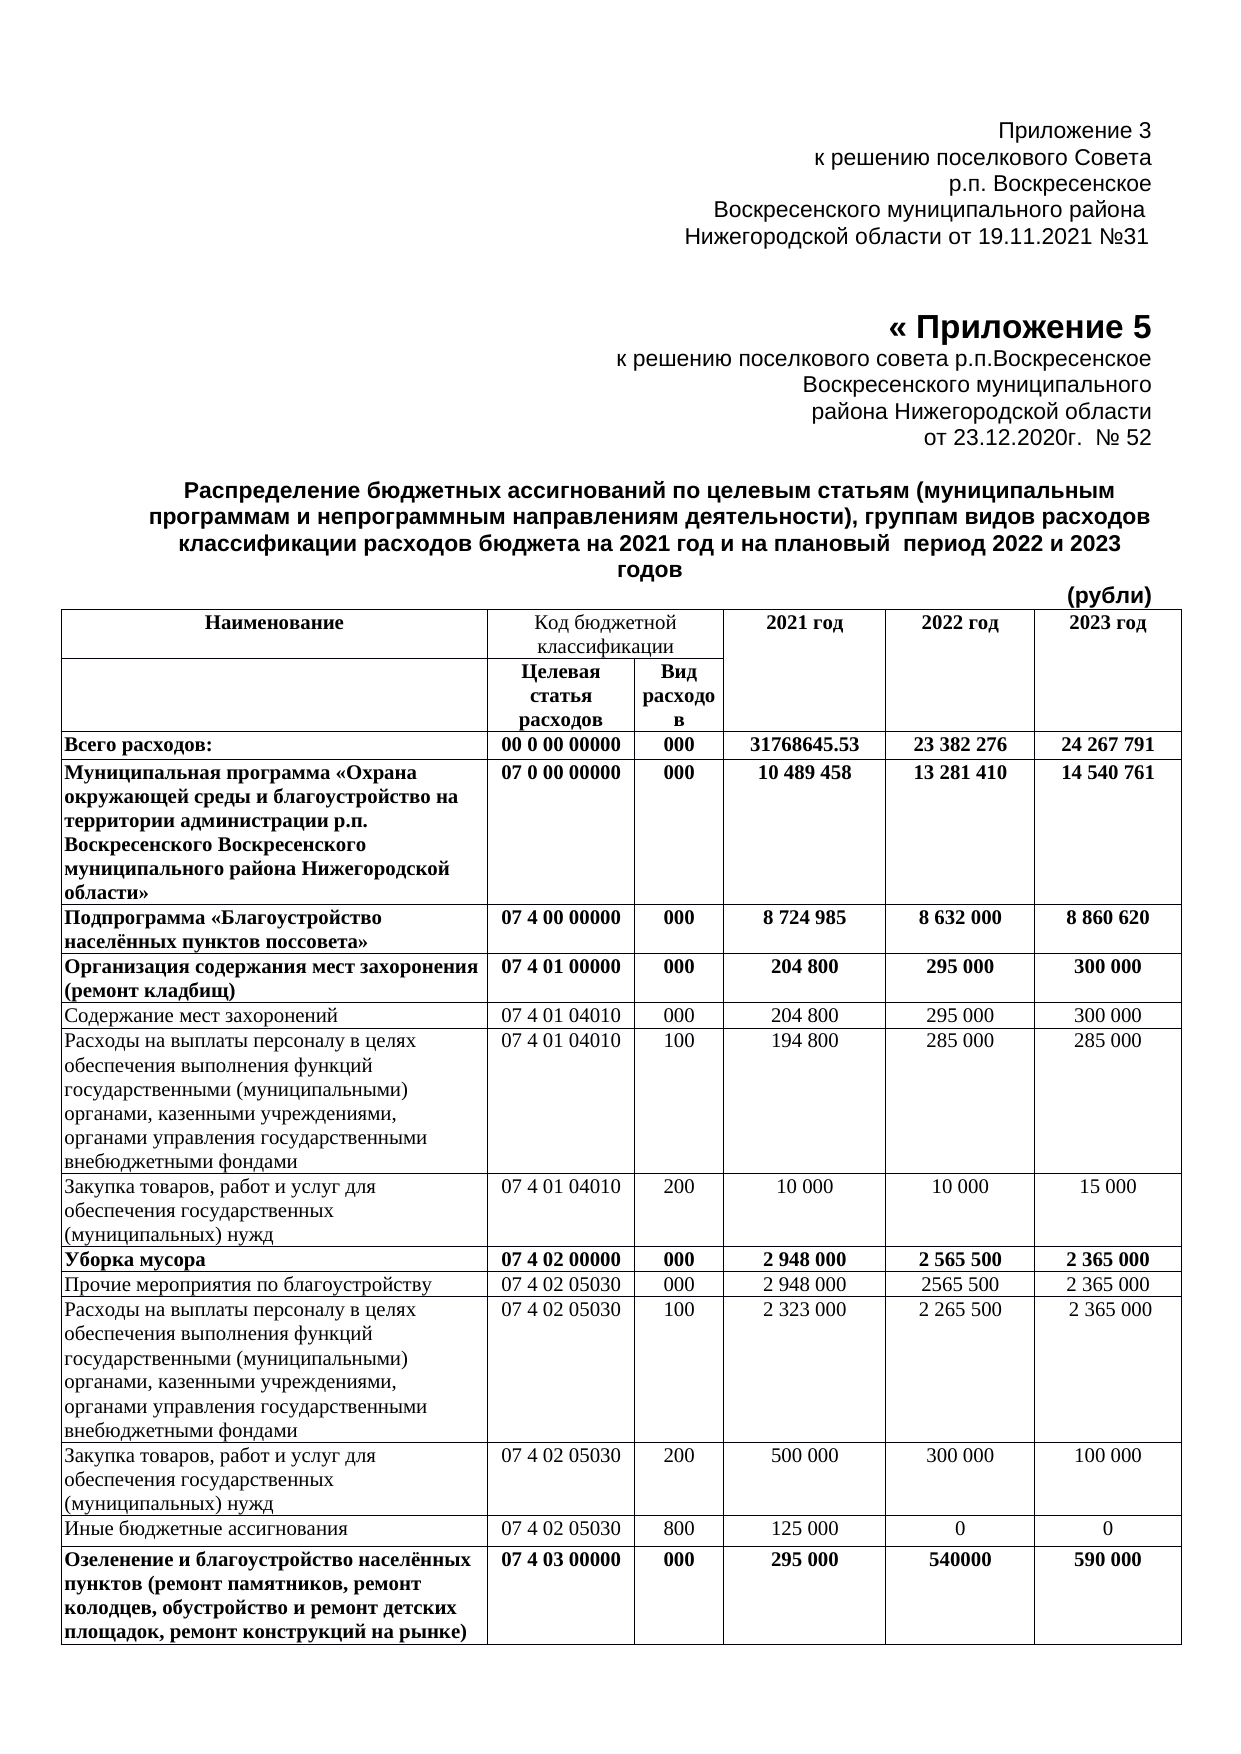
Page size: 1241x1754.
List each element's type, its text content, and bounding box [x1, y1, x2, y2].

table_cell 07 4 03 00000 [488, 1547, 634, 1643]
table_cell 07 4 00 00000 [488, 905, 634, 953]
table_cell 100 [635, 1297, 723, 1442]
text района Нижегородской области [148, 398, 1152, 424]
text к решению поселкового совета р.п.Воскресенское [148, 345, 1152, 371]
table_cell 295 000 [886, 1003, 1034, 1027]
table_cell 00 0 00 00000 [488, 732, 634, 758]
table_cell Подпрограмма «Благоустройство населённых пунктов поссовета» [62, 905, 487, 953]
table_cell Прочие мероприятия по благоустройству [62, 1272, 487, 1296]
table_cell 23 382 276 [886, 732, 1034, 758]
table_cell 540000 [886, 1547, 1034, 1643]
table_cell Всего расходов: [62, 732, 487, 758]
table_cell 14 540 761 [1035, 760, 1181, 904]
table_cell Расходы на выплаты персоналу в целях обеспечения выполнения функций государственными (муниципальными) органами, казенными учреждениями, органами управления государственными внебюджетными фондами [62, 1297, 487, 1442]
table_cell 285 000 [1035, 1029, 1181, 1173]
table_cell 100 [635, 1029, 723, 1173]
table_cell 07 4 02 05030 [488, 1297, 634, 1442]
table_cell 31768645,53 [724, 732, 885, 758]
table_cell 2 365 000 [1035, 1272, 1181, 1296]
text р.п. Воскресенское [148, 170, 1152, 196]
table_cell 000 [635, 1247, 723, 1271]
table_cell 300 000 [1035, 1003, 1181, 1027]
table_cell [886, 658, 1034, 731]
table_cell 10 489 458 [724, 760, 885, 904]
table_cell 24 267 791 [1035, 732, 1181, 758]
table_cell [1035, 658, 1181, 731]
table_cell 0 [1035, 1516, 1181, 1546]
text Нижегородской области от 19.11.2021 №31 [148, 223, 1152, 249]
table_cell 000 [635, 760, 723, 904]
table_cell Иные бюджетные ассигнования [62, 1516, 487, 1546]
table_cell 295 000 [886, 954, 1034, 1002]
table_header 2023 год [1035, 610, 1181, 658]
text Распределение бюджетных ассигнований по целевым статьям (муниципальным программам и непрограммным направлениям деятельности), группам видов расходов [148, 477, 1152, 529]
table_cell 125 000 [724, 1516, 885, 1546]
table_cell Содержание мест захоронений [62, 1003, 487, 1027]
table_cell 2 323 000 [724, 1297, 885, 1442]
table_cell 13 281 410 [886, 760, 1034, 904]
table_cell 000 [635, 1003, 723, 1027]
table_cell 10 000 [724, 1174, 885, 1246]
table_cell Закупка товаров, работ и услуг для обеспечения государственных (муниципальных) нужд [62, 1174, 487, 1246]
table_header 2021 год [724, 610, 885, 731]
table_cell 2 948 000 [724, 1247, 885, 1271]
table_cell Муниципальная программа «Охрана окружающей среды и благоустройство на территории администрации р.п. Воскресенского Воскресенского муниципального района Нижегородской области» [62, 760, 487, 904]
table_cell 194 800 [724, 1029, 885, 1173]
table_cell Расходы на выплаты персоналу в целях обеспечения выполнения функций государственными (муниципальными) органами, казенными учреждениями, органами управления государственными внебюджетными фондами [62, 1029, 487, 1173]
table_cell 8 724 985 [724, 905, 885, 953]
table_cell 07 4 02 00000 [488, 1247, 634, 1271]
table_cell 300 000 [1035, 954, 1181, 1002]
table_header Код бюджетной классификации [488, 610, 723, 658]
table_cell 07 4 01 04010 [488, 1029, 634, 1173]
table_cell 2 365 000 [1035, 1297, 1181, 1442]
text (рубли) [148, 582, 1152, 609]
table_cell Уборка мусора [62, 1247, 487, 1271]
text Воскресенского муниципального района [148, 196, 1152, 223]
table_cell 200 [635, 1174, 723, 1246]
text от 23.12.2020г. № 52 [148, 424, 1152, 451]
table_cell 2 565 500 [886, 1247, 1034, 1271]
table_cell Озеленение и благоустройство населённых пунктов (ремонт памятников, ремонт колодцев, обустройство и ремонт детских площадок, ремонт конструкций на рынке) [62, 1547, 487, 1643]
table_header Наименование [62, 610, 487, 658]
table_cell Вид расходов [635, 659, 723, 731]
table_cell 000 [635, 1272, 723, 1296]
table_cell 07 0 00 00000 [488, 760, 634, 904]
table_cell Целевая статья расходов [488, 659, 634, 731]
table_cell 000 [635, 905, 723, 953]
table_cell 10 000 [886, 1174, 1034, 1246]
text Приложение 3 [148, 117, 1152, 144]
table_cell 0 [886, 1516, 1034, 1546]
table_cell 000 [635, 732, 723, 758]
table_cell 07 4 02 05030 [488, 1516, 634, 1546]
table_cell 204 800 [724, 1003, 885, 1027]
table_cell 8 860 620 [1035, 905, 1181, 953]
table_cell 07 4 01 04010 [488, 1174, 634, 1246]
table_cell 590 000 [1035, 1547, 1181, 1643]
table_header 2022 год [886, 610, 1034, 658]
table_cell 204 800 [724, 954, 885, 1002]
table_cell 2 265 500 [886, 1297, 1034, 1442]
text классификации расходов бюджета на 2021 год и на плановый период 2022 и 2023 годов [148, 529, 1152, 582]
text Воскресенского муниципального [148, 371, 1152, 398]
text к решению поселкового Совета [148, 144, 1152, 170]
table_cell 2 948 000 [724, 1272, 885, 1296]
table_cell 100 000 [1035, 1443, 1181, 1515]
table_cell 8 632 000 [886, 905, 1034, 953]
table_cell 2565 500 [886, 1272, 1034, 1296]
table_cell 200 [635, 1443, 723, 1515]
table_cell Организация содержания мест захоронения (ремонт кладбищ) [62, 954, 487, 1002]
table_cell 2 365 000 [1035, 1247, 1181, 1271]
table_cell 07 4 02 05030 [488, 1443, 634, 1515]
table_cell 000 [635, 1547, 723, 1643]
table_cell 300 000 [886, 1443, 1034, 1515]
table_cell 800 [635, 1516, 723, 1546]
table_cell [62, 659, 487, 731]
table_cell 500 000 [724, 1443, 885, 1515]
table_cell 000 [635, 954, 723, 1002]
table_cell Закупка товаров, работ и услуг для обеспечения государственных (муниципальных) нужд [62, 1443, 487, 1515]
table_cell 285 000 [886, 1029, 1034, 1173]
table_cell 15 000 [1035, 1174, 1181, 1246]
table_cell 07 4 02 05030 [488, 1272, 634, 1296]
text « Приложение 5 [148, 307, 1152, 345]
table_cell 295 000 [724, 1547, 885, 1643]
table_cell 07 4 01 04010 [488, 1003, 634, 1027]
table_cell 07 4 01 00000 [488, 954, 634, 1002]
